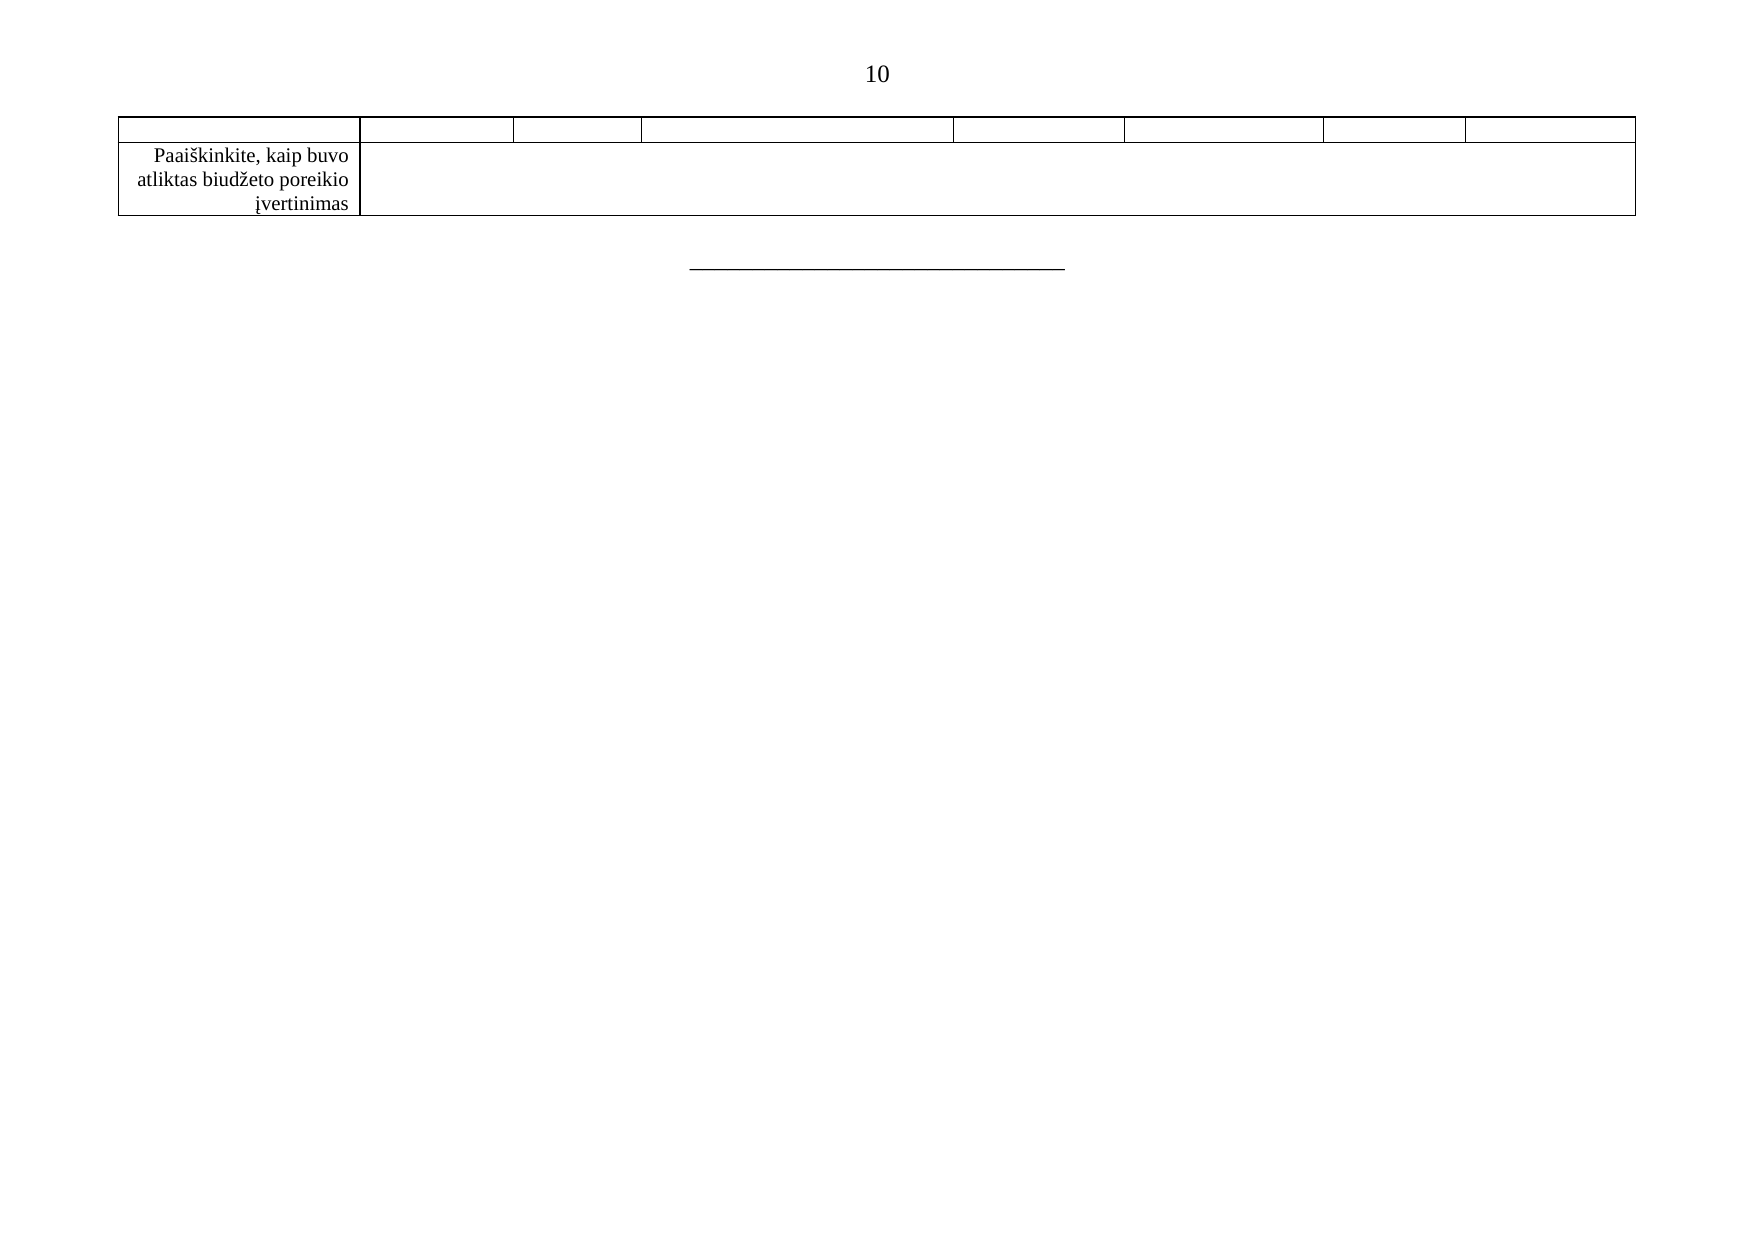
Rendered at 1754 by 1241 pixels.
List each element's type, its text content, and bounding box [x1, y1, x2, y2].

table_cell [361, 118, 513, 142]
table_cell [361, 143, 1635, 215]
table_cell [1125, 118, 1323, 142]
table_cell Paaiškinkite, kaip buvo atliktas biudžeto poreikio įvertinimas [119, 143, 359, 215]
text ______________________________ [118, 244, 1636, 273]
table_cell [1324, 118, 1465, 142]
table_cell [954, 118, 1124, 142]
table_cell [642, 118, 953, 142]
table_cell [119, 118, 359, 142]
table_cell [1466, 118, 1635, 142]
table_cell [514, 118, 641, 142]
